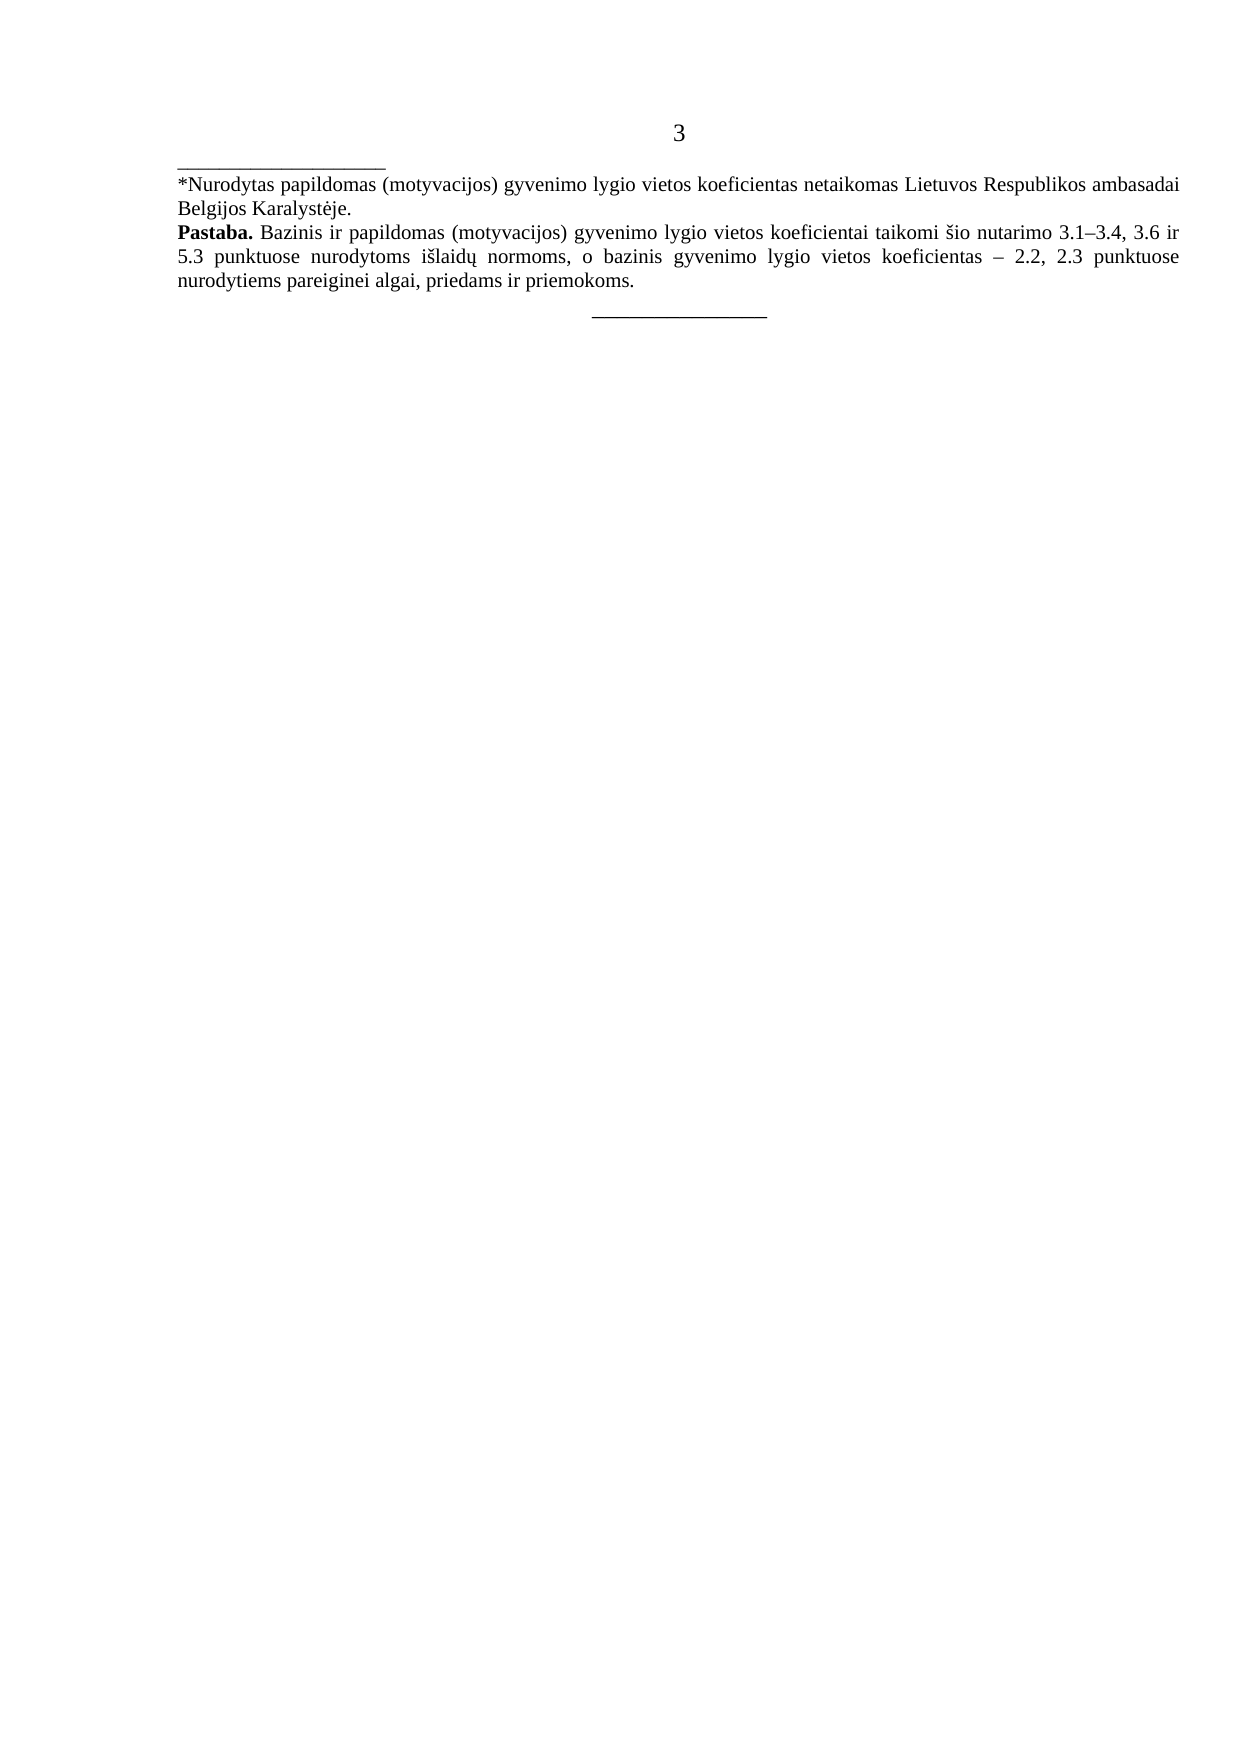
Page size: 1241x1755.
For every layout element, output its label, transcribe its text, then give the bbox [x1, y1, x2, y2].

text ______________ [177, 292, 1181, 321]
text ____________________ [177, 148, 1181, 172]
text *Nurodytas papildomas (motyvacijos) gyvenimo lygio vietos koeficientas netaikomas Lietuvos Respublikos ambasadai Belgijos Karalystėje. [177, 172, 1181, 220]
text Pastaba. Bazinis ir papildomas (motyvacijos) gyvenimo lygio vietos koeficientai taikomi šio nutarimo 3.1–3.4, 3.6 ir 5.3 punktuose nurodytoms išlaidų normoms, o bazinis gyvenimo lygio vietos koeficientas – 2.2, 2.3 punktuose nurodytiems pareiginei algai, priedams ir priemokoms. [177, 220, 1181, 292]
